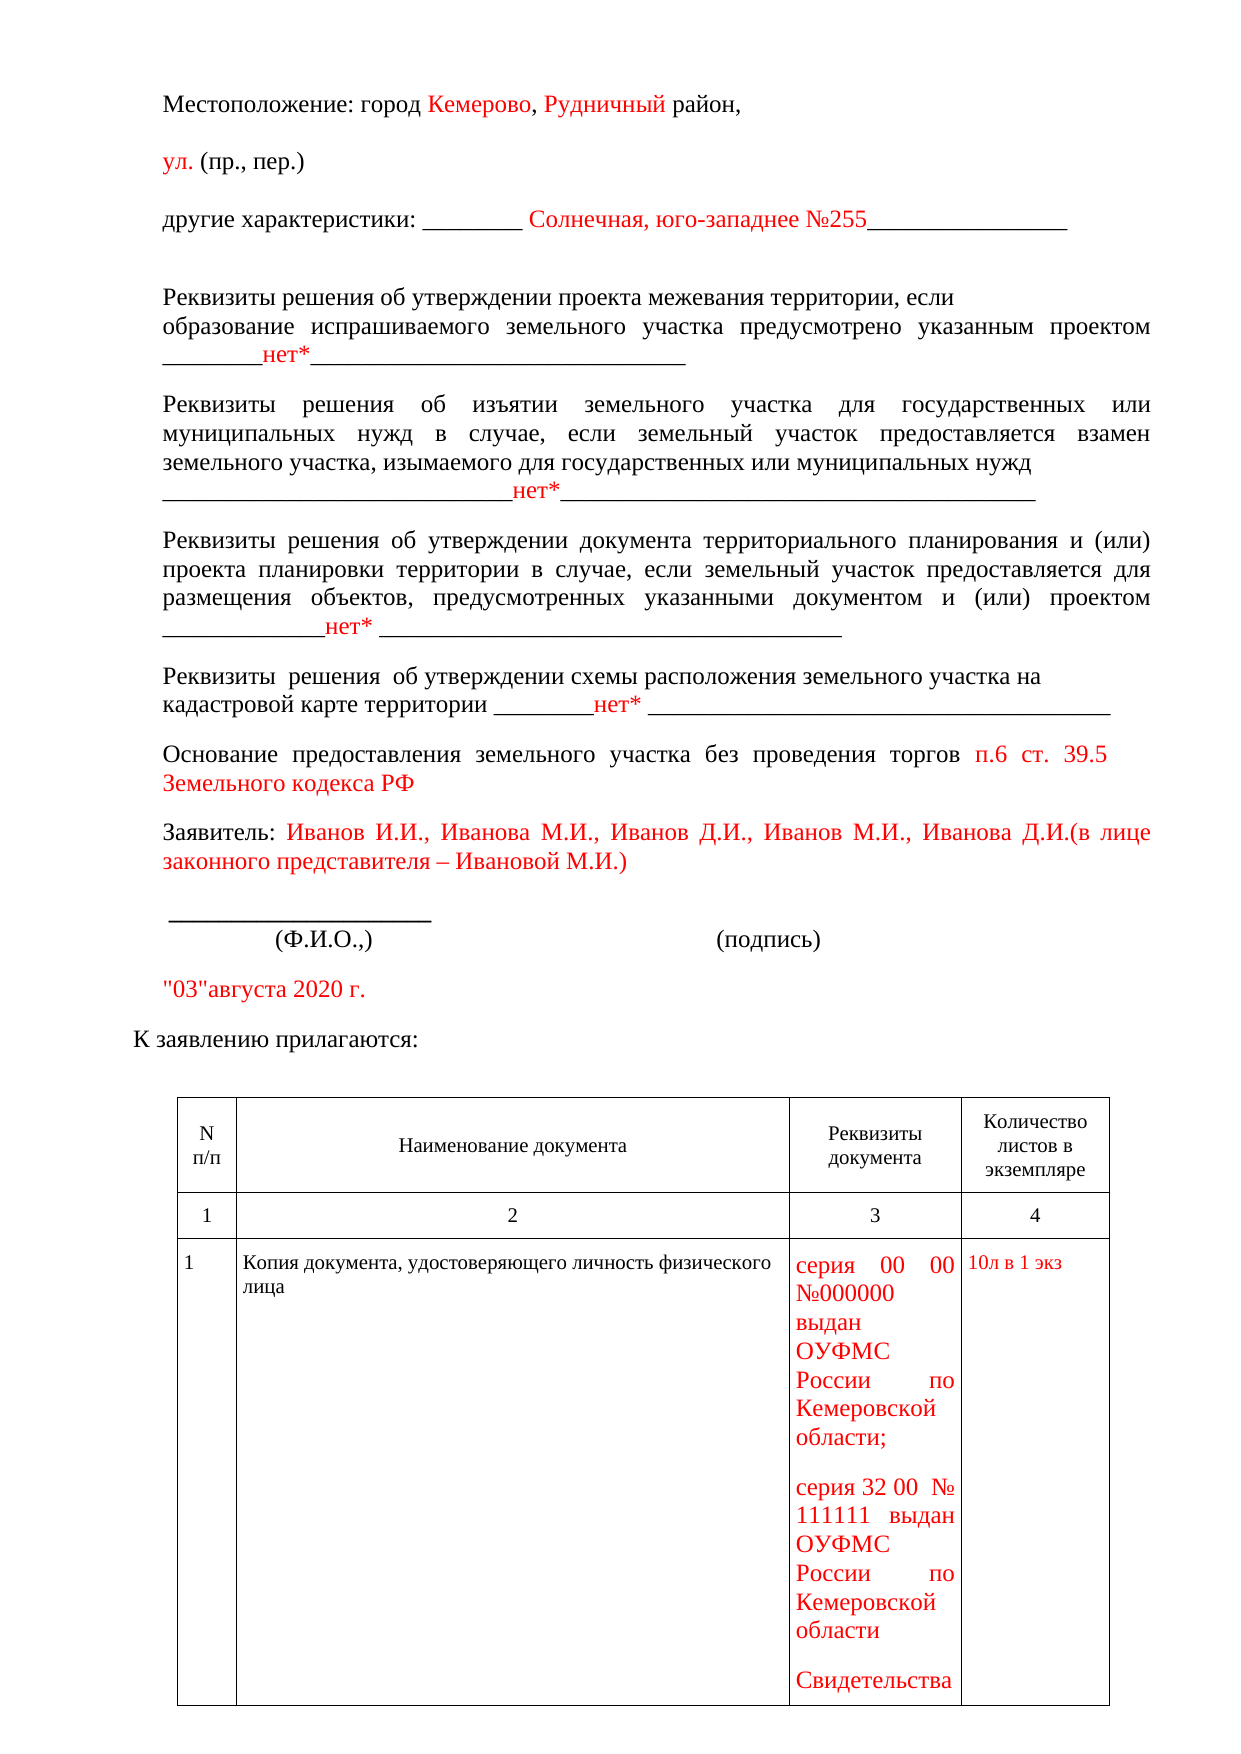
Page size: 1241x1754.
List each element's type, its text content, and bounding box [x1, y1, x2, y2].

text ул. (пр., пер.) [162, 146, 1152, 175]
table_cell 10л в 1 экз [962, 1239, 1109, 1704]
table_cell 2 [237, 1193, 789, 1238]
table_cell 1 [178, 1193, 236, 1238]
text (Ф.И.О.,) (подпись) [162, 924, 1152, 953]
text "03"августа 2020 г. [162, 974, 1152, 1003]
text кадастровой карте территории ________нет* _____________________________________ [162, 689, 1152, 718]
text Местоположение: город Кемерово, Рудничный район, [162, 89, 1152, 117]
text К заявлению прилагаются: [133, 1024, 1152, 1052]
table_header Количество листов в экземпляре [962, 1098, 1109, 1192]
table_cell серия 00 00 №000000 выдан ОУФМС России по Кемеровской области; серия 32 00 № 111111 выдан ОУФМС России по Кемеровской области Свидетельства [790, 1239, 961, 1704]
text Реквизиты решения об утверждении схемы расположения земельного участка на [162, 661, 1152, 689]
table_header Реквизиты документа [790, 1098, 961, 1192]
text образование испрашиваемого земельного участка предусмотрено указанным проектом ________нет*______________________________ [162, 311, 1152, 368]
table_cell Копия документа, удостоверяющего личность физического лица [237, 1239, 789, 1704]
table_cell 1 [178, 1239, 236, 1704]
text Реквизиты решения об утверждении проекта межевания территории, если [162, 282, 1152, 311]
text ____________________________нет*______________________________________ [162, 475, 1152, 504]
text Реквизиты решения об утверждении документа территориального планирования и (или) проекта планировки территории в случае, если земельный участок предоставляется для размещения объектов, предусмотренных указанными документом и (или) проектом _____________нет* _____________________________________ [162, 525, 1152, 640]
table_header N п/п [178, 1098, 236, 1192]
text Реквизиты решения об изъятии земельного участка для государственных или муниципальных нужд в случае, если земельный участок предоставляется взамен земельного участка, изымаемого для государственных или муниципальных нужд [162, 389, 1152, 475]
table_header Наименование документа [237, 1098, 789, 1192]
text _____________________ [162, 896, 1152, 924]
text другие характеристики: ________ Солнечная, юго-западнее №255________________ [162, 204, 1152, 232]
text Основание предоставления земельного участка без проведения торгов п.6 ст. 39.5 Земельного кодекса РФ [162, 739, 1107, 797]
table_cell 4 [962, 1193, 1109, 1238]
text Заявитель: Иванов И.И., Иванова М.И., Иванов Д.И., Иванов М.И., Иванова Д.И.(в лице законного представителя – Ивановой М.И.) [162, 817, 1152, 875]
table_cell 3 [790, 1193, 961, 1238]
